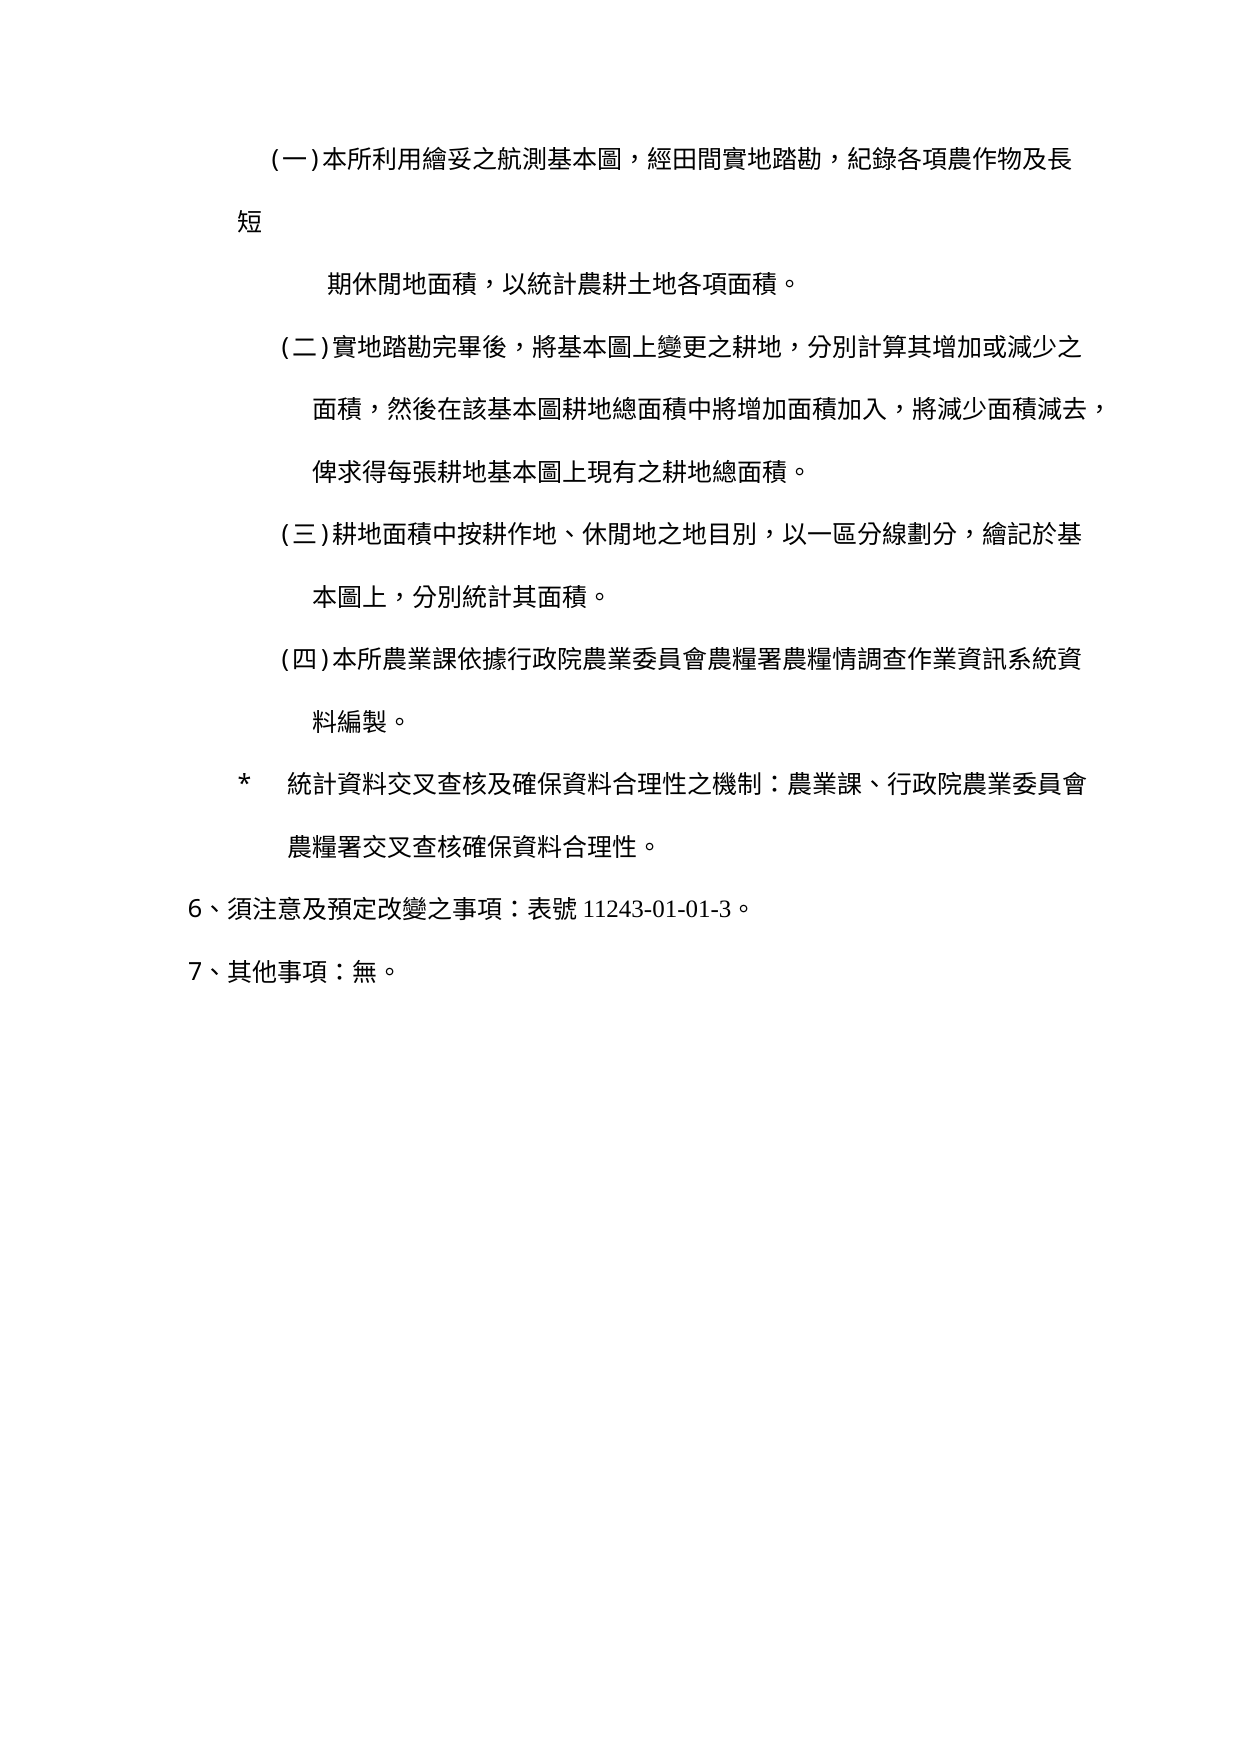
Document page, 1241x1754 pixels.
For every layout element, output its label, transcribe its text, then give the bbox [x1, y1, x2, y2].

text (一)本所利用繪妥之航測基本圖，經田間實地踏勘，紀錄各項農作物及長短 [237, 116, 1087, 241]
text 期休閒地面積，以統計農耕土地各項面積。 [237, 241, 1087, 304]
text (四)本所農業課依據行政院農業委員會農糧署農糧情調查作業資訊系統資料編製。 [187, 616, 1087, 741]
list 統計資料交叉查核及確保資料合理性之機制：農業課、行政院農業委員會農糧署交叉查核確保資料合理性。 [237, 741, 1087, 866]
text (三)耕地面積中按耕作地、休閒地之地目別，以一區分線劃分，繪記於基本圖上，分別統計其面積。 [187, 491, 1087, 616]
list 其他事項：無。 [187, 929, 1087, 991]
text (二)實地踏勘完畢後，將基本圖上變更之耕地，分別計算其增加或減少之面積，然後在該基本圖耕地總面積中將增加面積加入，將減少面積減去，俾求得每張耕地基本圖上現有之耕地總面積。 [187, 304, 1087, 491]
list 須注意及預定改變之事項：表號11243-01-01-3。 [187, 866, 1087, 929]
